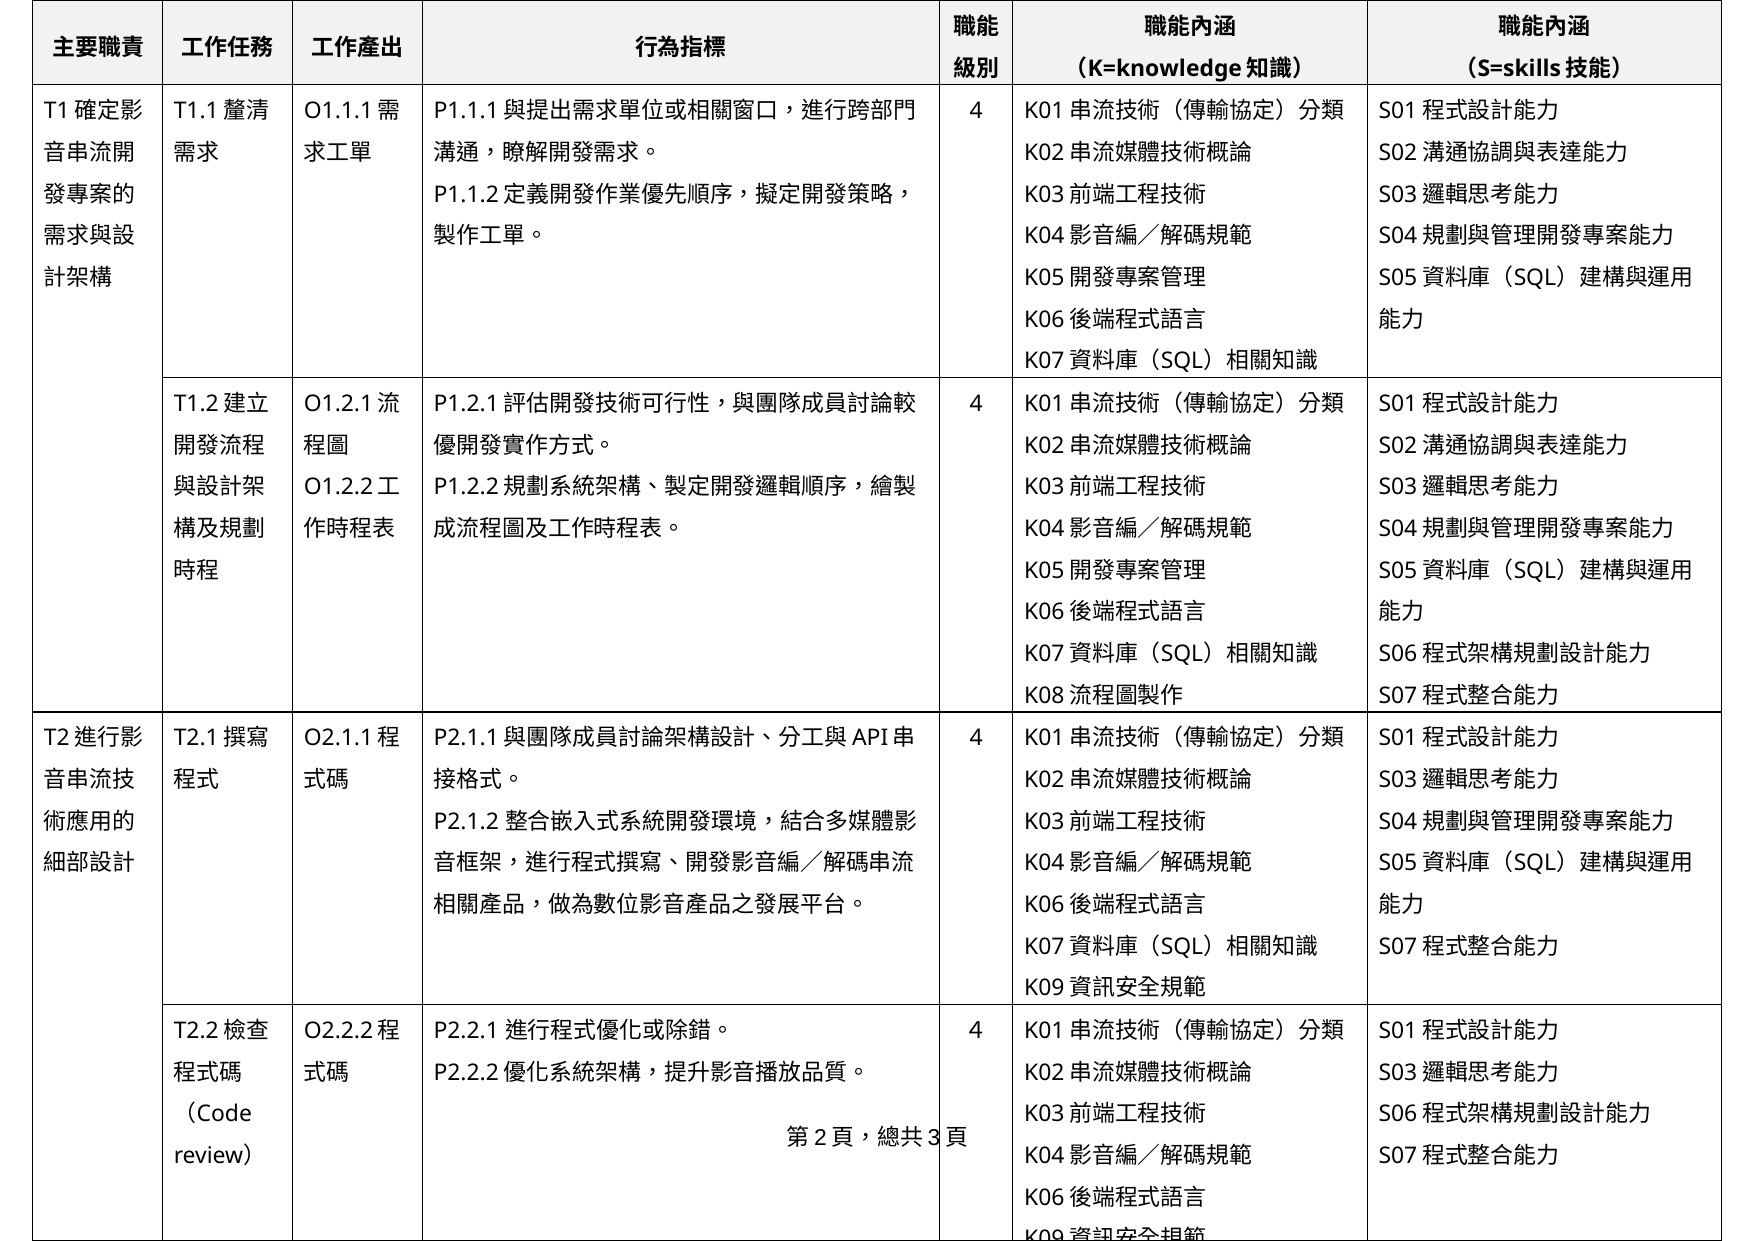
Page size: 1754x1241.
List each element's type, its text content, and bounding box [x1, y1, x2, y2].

table_cell P1.1.1與提出需求單位或相關窗口，進行跨部門溝通，瞭解開發需求。 P1.1.2定義開發作業優先順序，擬定開發策略，製作工單。 [423, 85, 939, 377]
table_cell S01程式設計能力 S02溝通協調與表達能力 S03邏輯思考能力 S04規劃與管理開發專案能力 S05資料庫（SQL）建構與運用能力 [1368, 85, 1721, 377]
table_cell T1.1釐清需求 [163, 85, 292, 377]
table_cell 4 [940, 378, 1012, 711]
table_cell S01程式設計能力 S03邏輯思考能力 S06程式架構規劃設計能力 S07程式整合能力 [1368, 1005, 1721, 1240]
table_cell ４ [940, 1005, 1012, 1240]
table_header 行為指標 [423, 1, 939, 84]
table_cell K01串流技術（傳輸協定）分類 K02串流媒體技術概論 K03前端工程技術 K04影音編／解碼規範 K05開發專案管理 K06後端程式語言 K07資料庫（SQL）相關知識 [1013, 85, 1367, 377]
table_cell T2.2檢查程式碼（Code review） [163, 1005, 292, 1240]
table_header 職能內涵 （S=skills技能） [1368, 1, 1721, 84]
table_cell O1.1.1需求工單 [293, 85, 422, 377]
table_cell O2.1.1程式碼 [293, 713, 422, 1004]
table_cell K01串流技術（傳輸協定）分類 K02串流媒體技術概論 K03前端工程技術 K04影音編／解碼規範 K05開發專案管理 K06後端程式語言 K07資料庫（SQL）相關知識 K08流程圖製作 [1013, 378, 1367, 711]
table_cell K01串流技術（傳輸協定）分類 K02串流媒體技術概論 K03前端工程技術 K04影音編／解碼規範 K06後端程式語言 K07資料庫（SQL）相關知識 K09資訊安全規範 [1013, 713, 1367, 1004]
table_cell T1確定影音串流開發專案的需求與設計架構 [33, 85, 162, 711]
table_header 職能 級別 [940, 1, 1012, 84]
table_cell S01程式設計能力 S02溝通協調與表達能力 S03邏輯思考能力 S04規劃與管理開發專案能力 S05資料庫（SQL）建構與運用能力 S06程式架構規劃設計能力 S07程式整合能力 [1368, 378, 1721, 711]
table_cell P2.2.1 進行程式優化或除錯。 P2.2.2優化系統架構，提升影音播放品質。 [423, 1005, 939, 1240]
table_cell T2進行影音串流技術應用的細部設計 [33, 713, 162, 1240]
table_cell K01串流技術（傳輸協定）分類 K02串流媒體技術概論 K03前端工程技術 K04影音編／解碼規範 K06後端程式語言 K09資訊安全規範 K10效能優化 [1013, 1005, 1367, 1240]
table_cell P1.2.1評估開發技術可行性，與團隊成員討論較優開發實作方式。 P1.2.2規劃系統架構、製定開發邏輯順序，繪製成流程圖及工作時程表。 [423, 378, 939, 711]
table_header 主要職責 [33, 1, 162, 84]
table_cell O1.2.1流程圖 O1.2.2工作時程表 [293, 378, 422, 711]
table_cell T1.2建立開發流程與設計架構及規劃時程 [163, 378, 292, 711]
table_header 職能內涵 （K=knowledge知識） [1013, 1, 1367, 84]
table_header 工作產出 [293, 1, 422, 84]
table_header 工作任務 [163, 1, 292, 84]
table_cell 4 [940, 713, 1012, 1004]
table_cell S01程式設計能力 S03邏輯思考能力 S04規劃與管理開發專案能力 S05資料庫（SQL）建構與運用能力 S07程式整合能力 [1368, 713, 1721, 1004]
table_cell O2.2.2程式碼 [293, 1005, 422, 1240]
table_cell P2.1.1與團隊成員討論架構設計、分工與API串接格式。 P2.1.2 整合嵌入式系統開發環境，結合多媒體影音框架，進行程式撰寫、開發影音編／解碼串流相關產品，做為數位影音產品之發展平台。 [423, 713, 939, 1004]
table_cell T2.1撰寫程式 [163, 713, 292, 1004]
table_cell 4 [940, 85, 1012, 377]
